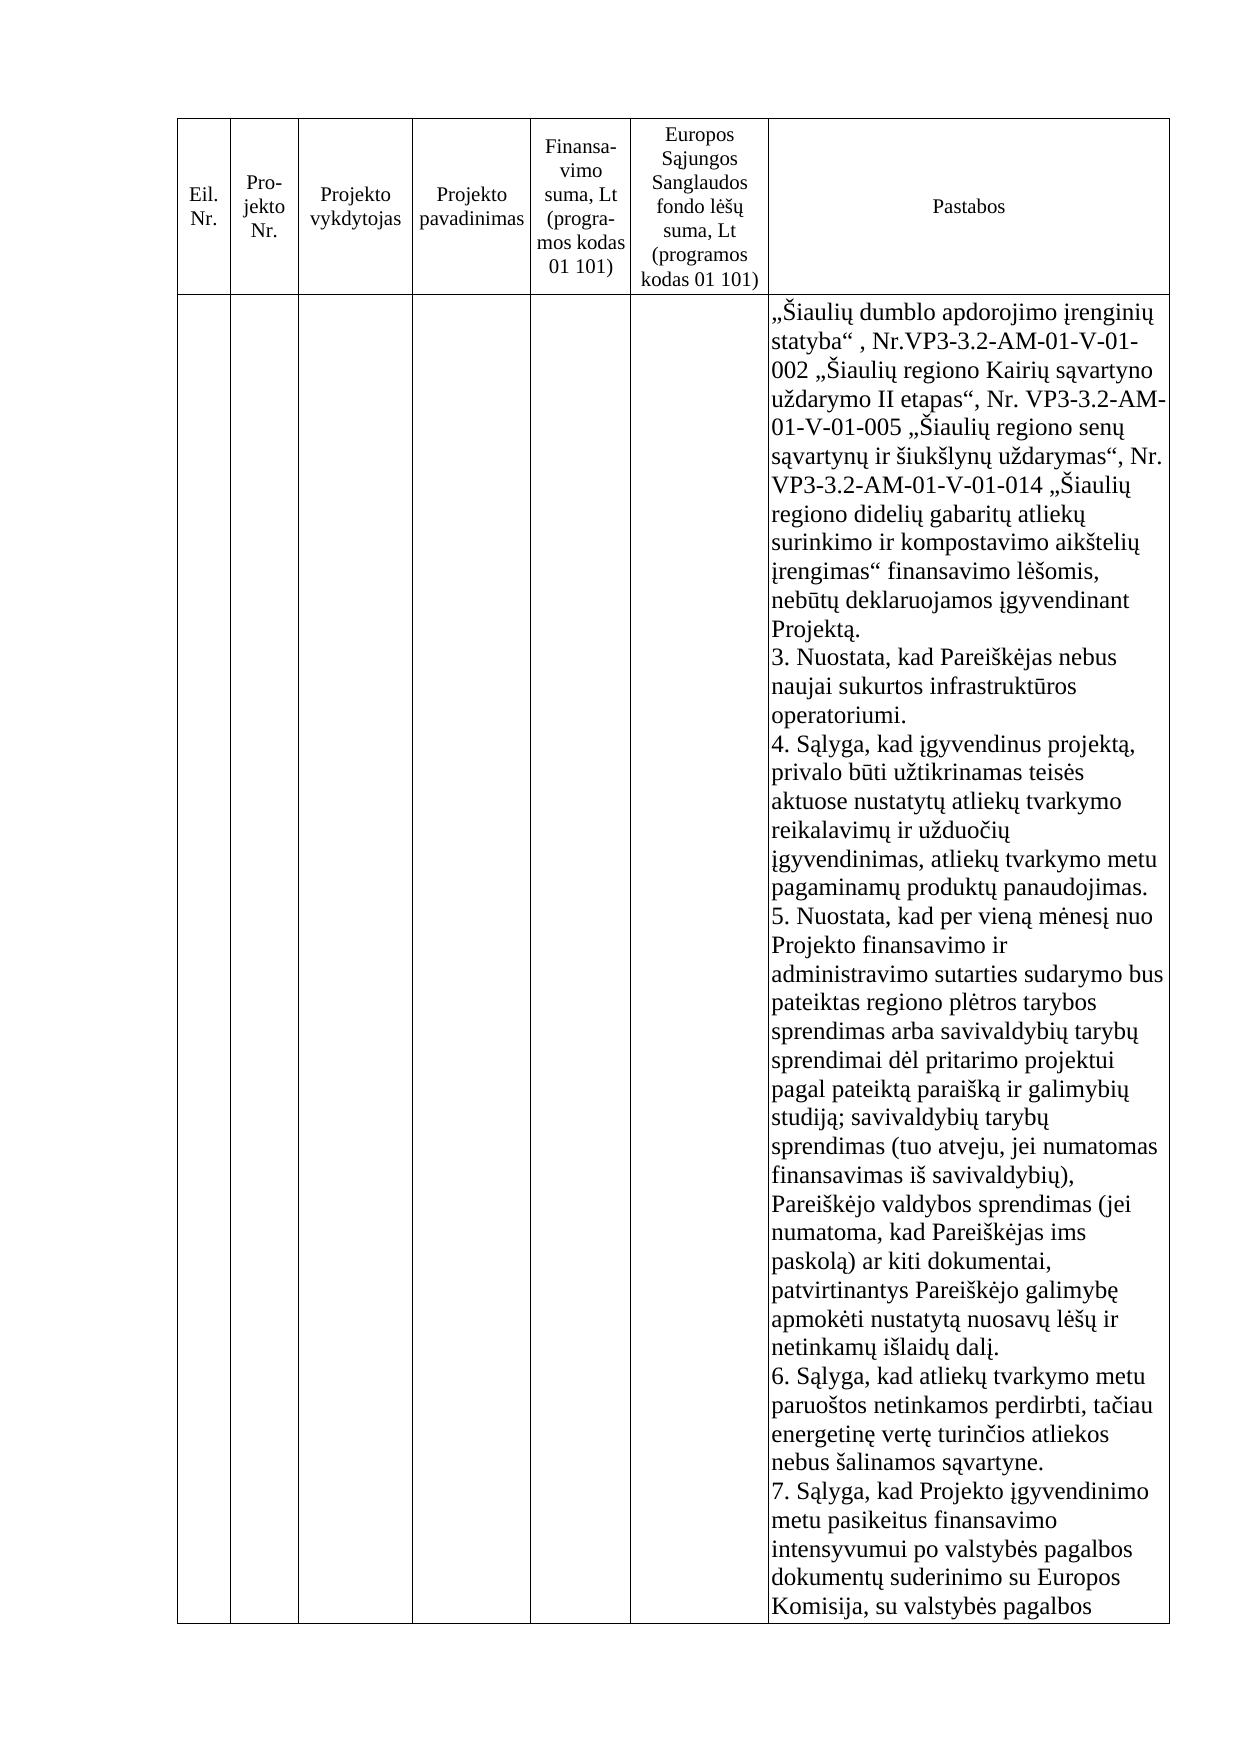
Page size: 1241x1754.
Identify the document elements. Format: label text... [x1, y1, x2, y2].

table_header Projekto pavadinimas [413, 119, 530, 293]
table_cell „Šiaulių dumblo apdorojimo įrenginių statyba“ , Nr.VP3-3.2-AM-01-V-01-002 „Šiaulių regiono Kairių sąvartyno uždarymo II etapas“, Nr. VP3-3.2-AM-01-V-01-005 „Šiaulių regiono senų sąvartynų ir šiukšlynų uždarymas“, Nr. VP3-3.2-AM-01-V-01-014 „Šiaulių regiono didelių gabaritų atliekų surinkimo ir kompostavimo aikštelių įrengimas“ finansavimo lėšomis, nebūtų deklaruojamos įgyvendinant Projektą. 3. Nuostata, kad Pareiškėjas nebus naujai sukurtos infrastruktūros operatoriumi. 4. Sąlyga, kad įgyvendinus projektą, privalo būti užtikrinamas teisės aktuose nustatytų atliekų tvarkymo reikalavimų ir užduočių įgyvendinimas, atliekų tvarkymo metu pagaminamų produktų panaudojimas. 5. Nuostata, kad per vieną mėnesį nuo Projekto finansavimo ir administravimo sutarties sudarymo bus pateiktas regiono plėtros tarybos sprendimas arba savivaldybių tarybų sprendimai dėl pritarimo projektui pagal pateiktą paraišką ir galimybių studiją; savivaldybių tarybų sprendimas (tuo atveju, jei numatomas finansavimas iš savivaldybių), Pareiškėjo valdybos sprendimas (jei numatoma, kad Pareiškėjas ims paskolą) ar kiti dokumentai, patvirtinantys Pareiškėjo galimybę apmokėti nustatytą nuosavų lėšų ir netinkamų išlaidų dalį. 6. Sąlyga, kad atliekų tvarkymo metu paruoštos netinkamos perdirbti, tačiau energetinę vertę turinčios atliekos nebus šalinamos sąvartyne. 7. Sąlyga, kad Projekto įgyvendinimo metu pasikeitus finansavimo intensyvumui po valstybės pagalbos dokumentų suderinimo su Europos Komisija, su valstybės pagalbos [769, 295, 1169, 1623]
table_header Pastabos [769, 119, 1169, 293]
table_cell [631, 295, 768, 1623]
table_cell [531, 295, 630, 1623]
table_header Pro-jekto Nr. [231, 119, 298, 293]
table_cell [178, 295, 230, 1623]
table_cell [413, 295, 530, 1623]
table_header Projekto vykdytojas [299, 119, 412, 293]
table_cell [299, 295, 412, 1623]
table_header Eil. Nr. [178, 119, 230, 293]
table_header Finansa-vimo suma, Lt (progra-mos kodas 01 101) [531, 119, 630, 293]
table_cell [231, 295, 298, 1623]
table_header Europos Sąjungos Sanglaudos fondo lėšų suma, Lt (programos kodas 01 101) [631, 119, 768, 293]
